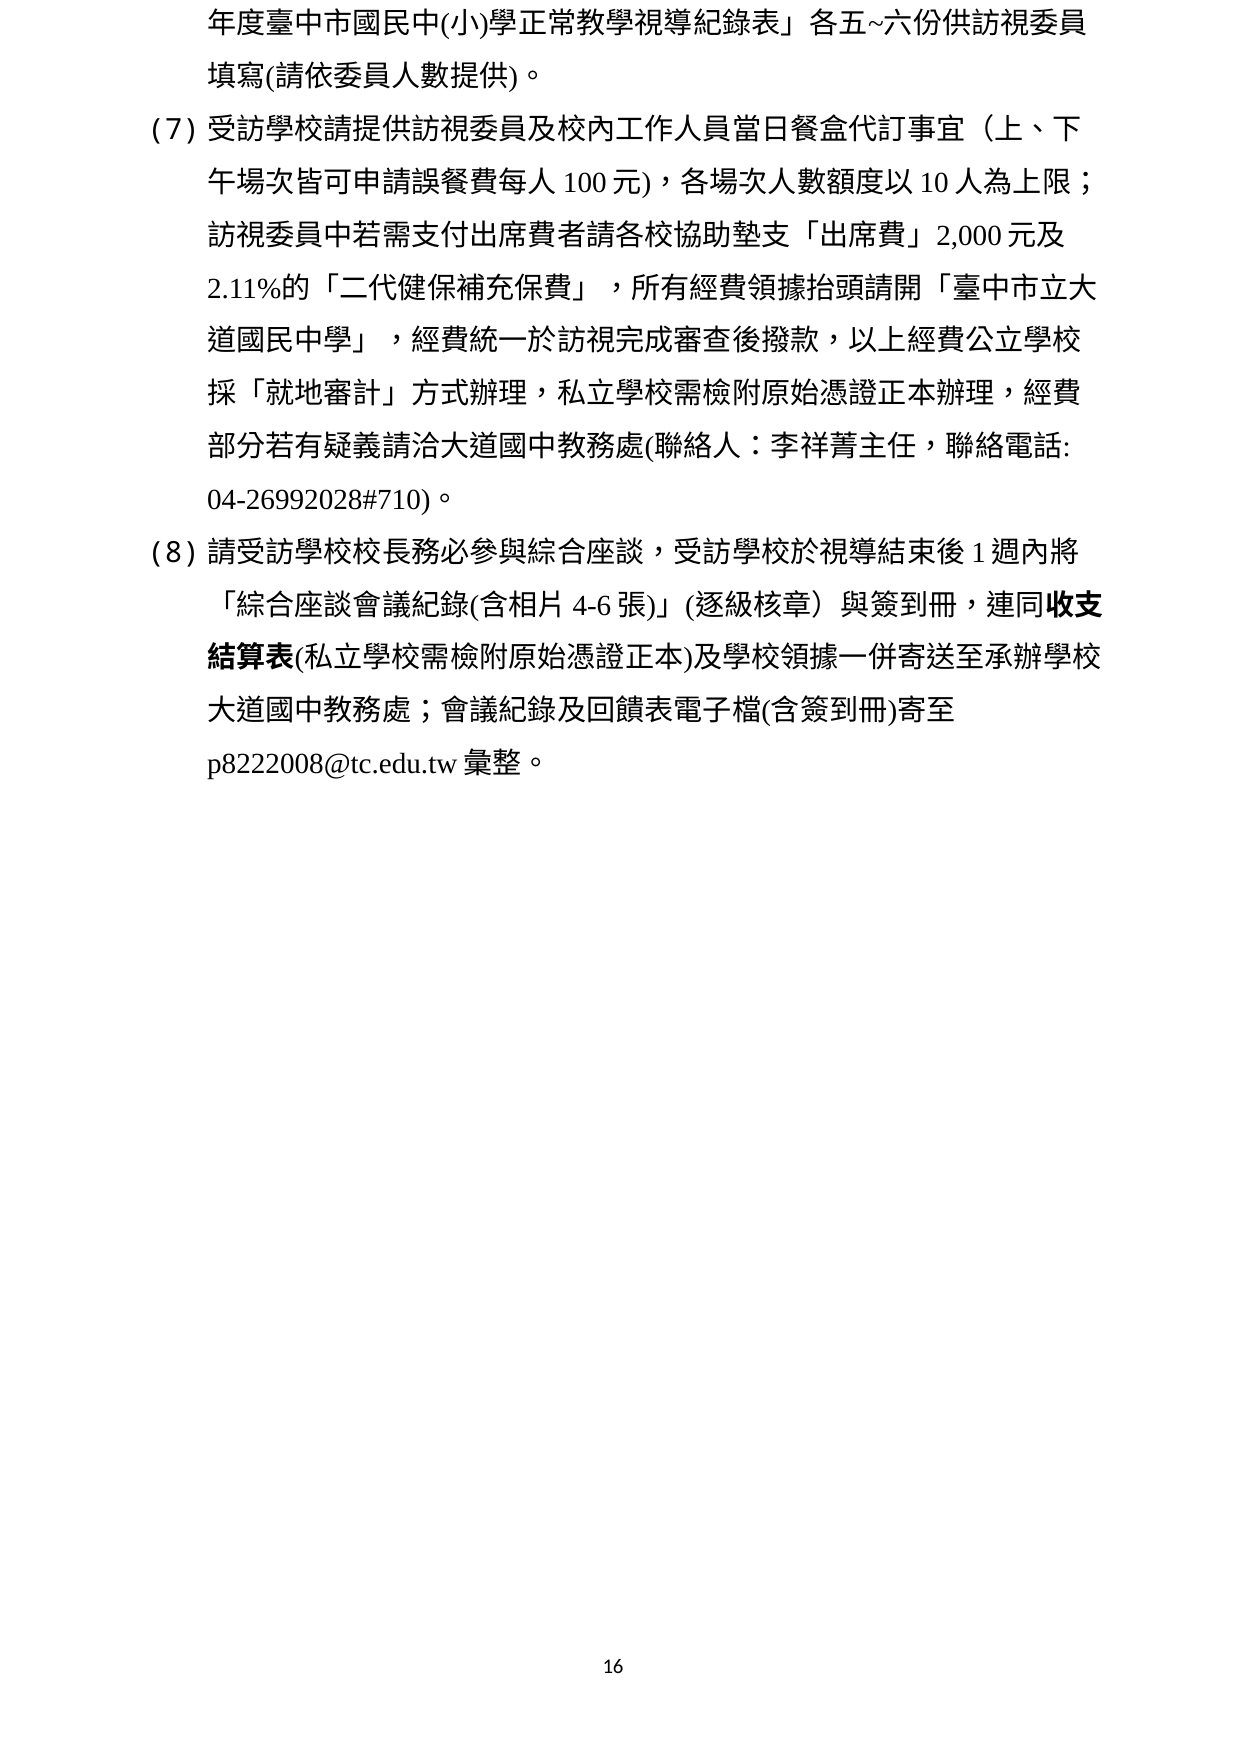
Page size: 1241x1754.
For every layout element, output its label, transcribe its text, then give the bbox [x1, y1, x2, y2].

list 請受訪學校校長務必參與綜合座談，受訪學校於視導結束後1週內將「綜合座談會議紀錄(含相片4-6張)」(逐級核章）與簽到冊，連同收支結算表(私立學校需檢附原始憑證正本)及學校領據一併寄送至承辦學校大道國中教務處；會議紀錄及回饋表電子檔(含簽到冊)寄至p8222008@tc.edu.tw彙整。 [147, 528, 1107, 782]
list 年度臺中市國民中(小)學正常教學視導紀錄表」各五~六份供訪視委員填寫(請依委員人數提供)。 [147, 0, 1107, 95]
list 受訪學校請提供訪視委員及校內工作人員當日餐盒代訂事宜（上、下午場次皆可申請誤餐費每人100元)，各場次人數額度以10人為上限；訪視委員中若需支付出席費者請各校協助墊支「出席費」2,000元及2.11%的「二代健保補充保費」，所有經費領據抬頭請開「臺中市立大道國民中學」，經費統一於訪視完成審查後撥款，以上經費公立學校採「就地審計」方式辦理，私立學校需檢附原始憑證正本辦理，經費部分若有疑義請洽大道國中教務處(聯絡人：李祥菁主任，聯絡電話: 04-26992028#710)。 [147, 106, 1107, 518]
